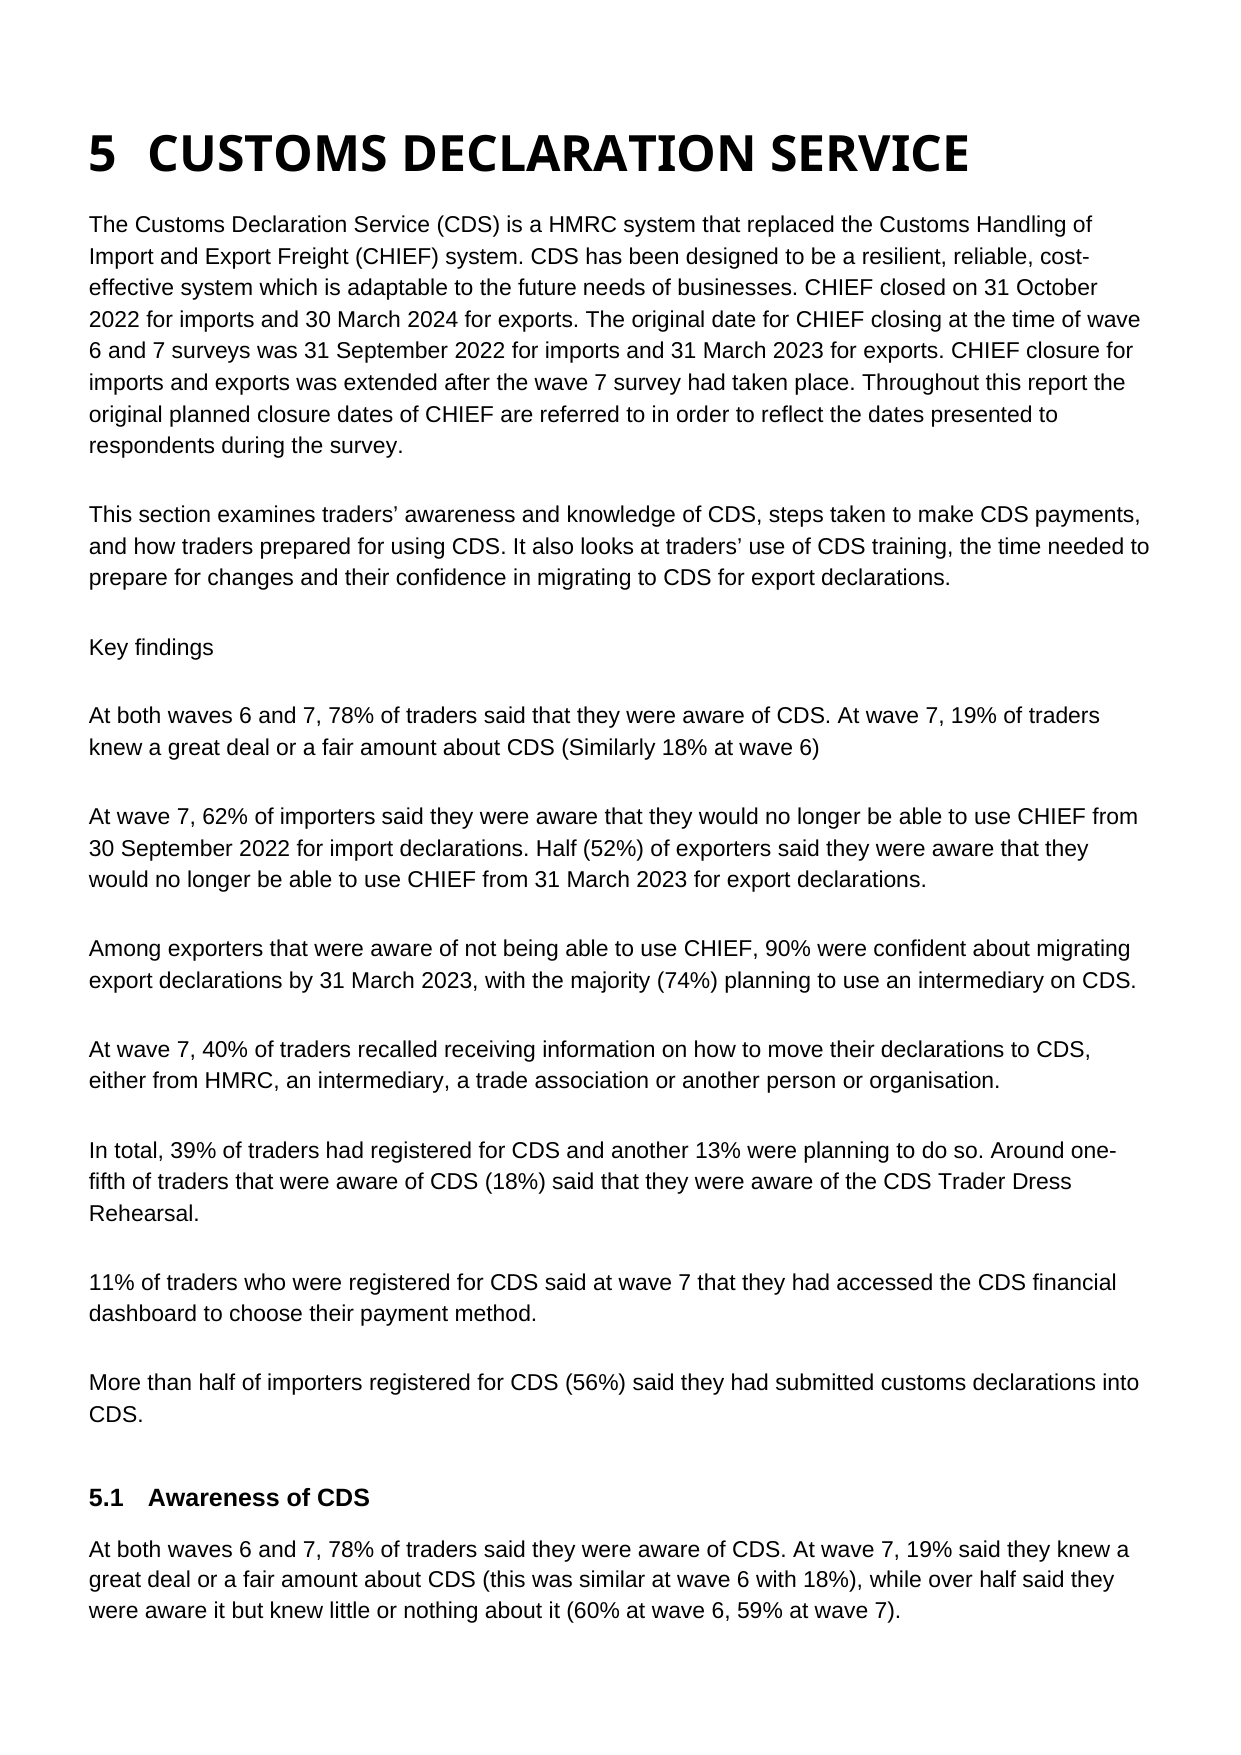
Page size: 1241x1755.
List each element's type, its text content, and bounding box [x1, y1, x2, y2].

text At wave 7, 40% of traders recalled receiving information on how to move their declarations to CDS, either from HMRC, an intermediary, a trade association or another person or organisation. [89, 1036, 1152, 1094]
text The Customs Declaration Service (CDS) is a HMRC system that replaced the Customs Handling of Import and Export Freight (CHIEF) system. CDS has been designed to be a resilient, reliable, cost-effective system which is adaptable to the future needs of businesses. CHIEF closed on 31 October 2022 for imports and 30 March 2024 for exports. The original date for CHIEF closing at the time of wave 6 and 7 surveys was 31 September 2022 for imports and 31 March 2023 for exports. CHIEF closure for imports and exports was extended after the wave 7 survey had taken place. Throughout this report the original planned closure dates of CHIEF are referred to in order to reflect the dates presented to respondents during the survey. [89, 211, 1152, 458]
text More than half of importers registered for CDS (56%) said they had submitted customs declarations into CDS. [89, 1369, 1152, 1427]
text In total, 39% of traders had registered for CDS and another 13% were planning to do so. Around one-fifth of traders that were aware of CDS (18%) said that they were aware of the CDS Trader Dress Rehearsal. [89, 1137, 1152, 1226]
text Among exporters that were aware of not being able to use CHIEF, 90% were confident about migrating export declarations by 31 March 2023, with the majority (74%) planning to use an intermediary on CDS. [89, 935, 1152, 993]
text At both waves 6 and 7, 78% of traders said they were aware of CDS. At wave 7, 19% said they knew a great deal or a fair amount about CDS (this was similar at wave 6 with 18%), while over half said they were aware it but knew little or nothing about it (60% at wave 6, 59% at wave 7). [89, 1536, 1152, 1623]
text Key findings [89, 633, 1152, 660]
subtitle Awareness of CDS [89, 1482, 1152, 1511]
text At both waves 6 and 7, 78% of traders said that they were aware of CDS. At wave 7, 19% of traders knew a great deal or a fair amount about CDS (Similarly 18% at wave 6) [89, 702, 1152, 760]
subtitle Customs Declaration Service [89, 118, 1152, 186]
text This section examines traders’ awareness and knowledge of CDS, steps taken to make CDS payments, and how traders prepared for using CDS. It also looks at traders’ use of CDS training, the time needed to prepare for changes and their confidence in migrating to CDS for export declarations. [89, 501, 1152, 591]
text At wave 7, 62% of importers said they were aware that they would no longer be able to use CHIEF from 30 September 2022 for import declarations. Half (52%) of exporters said they were aware that they would no longer be able to use CHIEF from 31 March 2023 for export declarations. [89, 803, 1152, 893]
text 11% of traders who were registered for CDS said at wave 7 that they had accessed the CDS financial dashboard to choose their payment method. [89, 1269, 1152, 1327]
